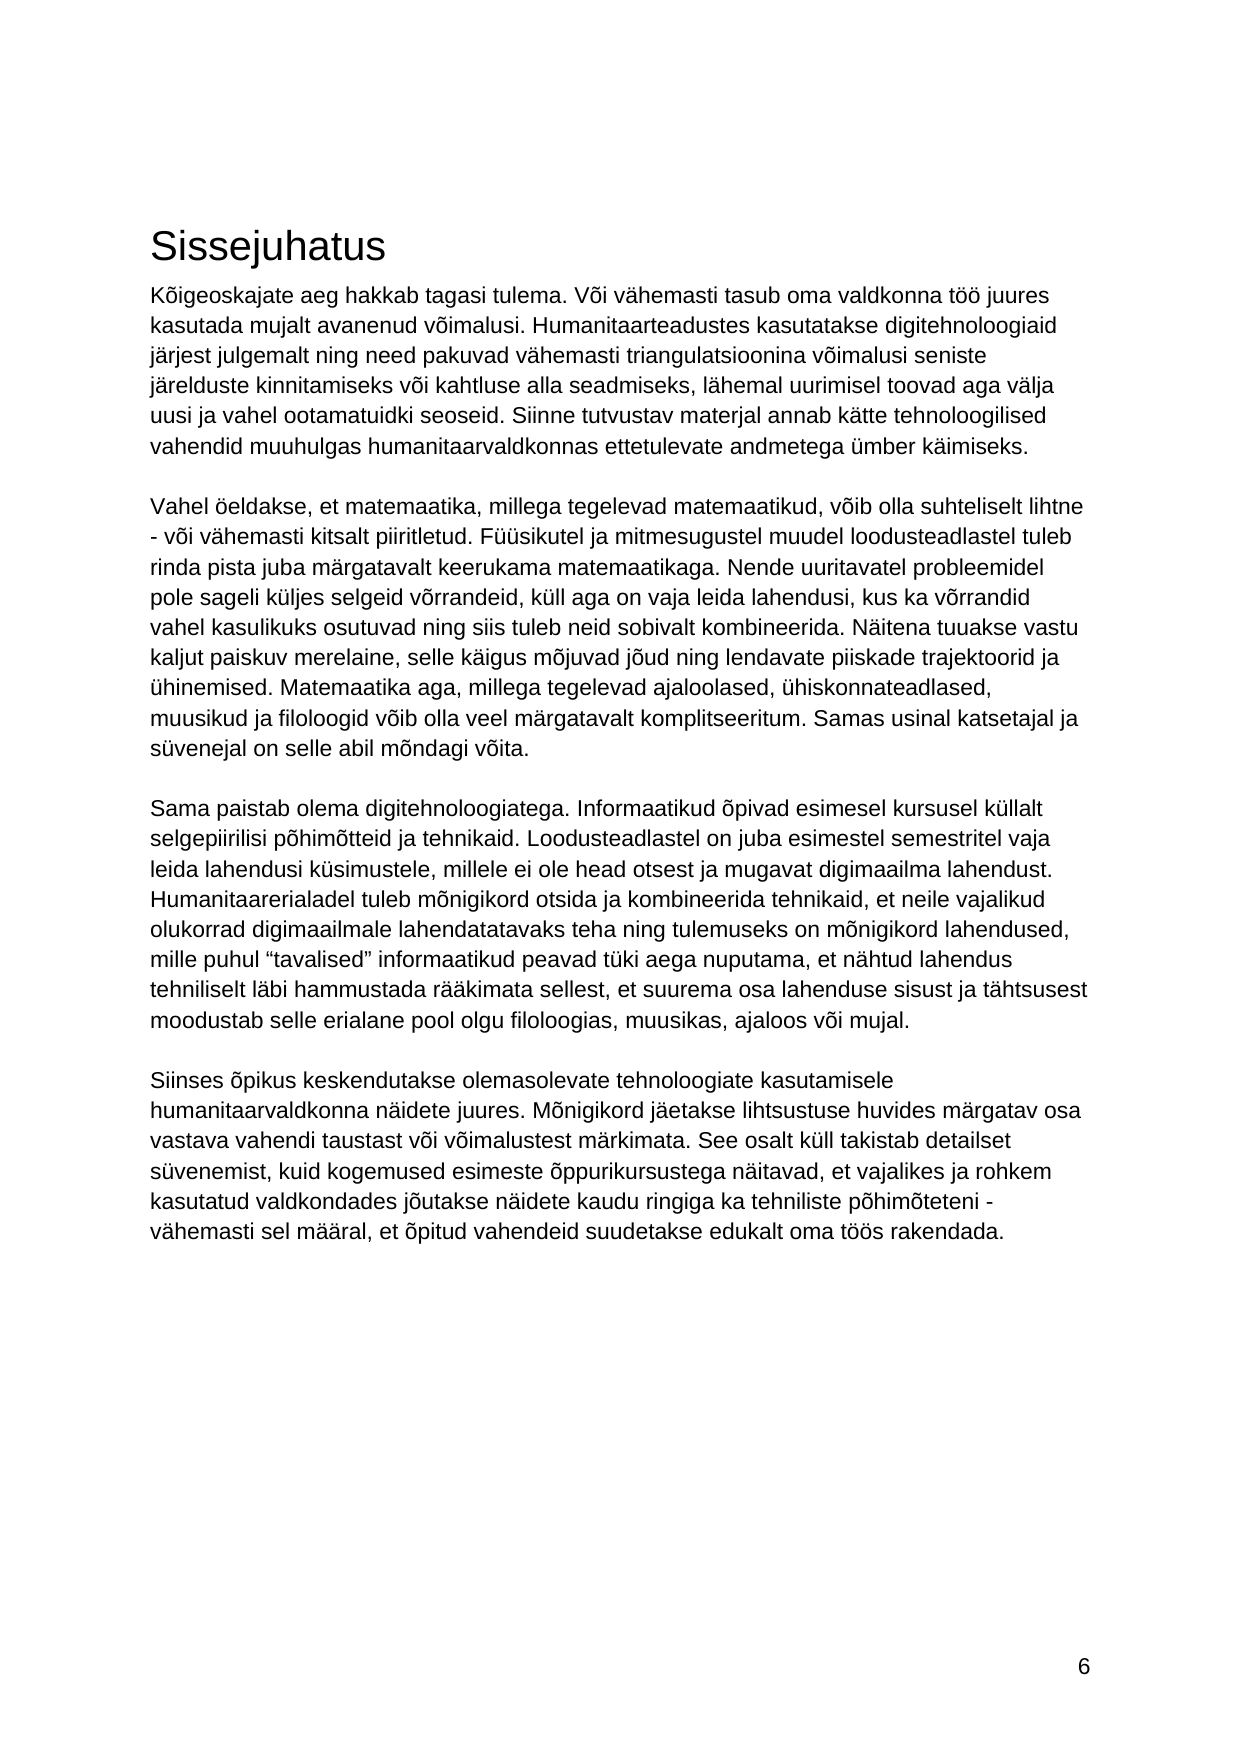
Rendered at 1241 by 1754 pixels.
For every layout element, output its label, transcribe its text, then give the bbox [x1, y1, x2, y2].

text Sama paistab olema digitehnoloogiatega. Informaatikud õpivad esimesel kursusel küllalt selgepiirilisi põhimõtteid ja tehnikaid. Loodusteadlastel on juba esimestel semestritel vaja leida lahendusi küsimustele, millele ei ole head otsest ja mugavat digimaailma lahendust. Humanitaarerialadel tuleb mõnigikord otsida ja kombineerida tehnikaid, et neile vajalikud olukorrad digimaailmale lahendatatavaks teha ning tulemuseks on mõnigikord lahendused, mille puhul “tavalised” informaatikud peavad tüki aega nuputama, et nähtud lahendus tehniliselt läbi hammustada rääkimata sellest, et suurema osa lahenduse sisust ja tähtsusest moodustab selle erialane pool olgu filoloogias, muusikas, ajaloos või mujal. [150, 795, 1090, 1033]
text Siinses õpikus keskendutakse olemasolevate tehnoloogiate kasutamisele humanitaarvaldkonna näidete juures. Mõnigikord jäetakse lihtsustuse huvides märgatav osa vastava vahendi taustast või võimalustest märkimata. See osalt küll takistab detailset süvenemist, kuid kogemused esimeste õppurikursustega näitavad, et vajalikes ja rohkem kasutatud valdkondades jõutakse näidete kaudu ringiga ka tehniliste põhimõteteni - vähemasti sel määral, et õpitud vahendeid suudetakse edukalt oma töös rakendada. [150, 1067, 1090, 1244]
text Kõigeoskajate aeg hakkab tagasi tulema. Või vähemasti tasub oma valdkonna töö juures kasutada mujalt avanenud võimalusi. Humanitaarteadustes kasutatakse digitehnoloogiaid järjest julgemalt ning need pakuvad vähemasti triangulatsioonina võimalusi seniste järelduste kinnitamiseks või kahtluse alla seadmiseks, lähemal uurimisel toovad aga välja uusi ja vahel ootamatuidki seoseid. Siinne tutvustav materjal annab kätte tehnoloogilised vahendid muuhulgas humanitaarvaldkonnas ettetulevate andmetega ümber käimiseks. [150, 282, 1090, 459]
text Vahel öeldakse, et matemaatika, millega tegelevad matemaatikud, võib olla suhteliselt lihtne - või vähemasti kitsalt piiritletud. Füüsikutel ja mitmesugustel muudel loodusteadlastel tuleb rinda pista juba märgatavalt keerukama matemaatikaga. Nende uuritavatel probleemidel pole sageli küljes selgeid võrrandeid, küll aga on vaja leida lahendusi, kus ka võrrandid vahel kasulikuks osutuvad ning siis tuleb neid sobivalt kombineerida. Näitena tuuakse vastu kaljut paiskuv merelaine, selle käigus mõjuvad jõud ning lendavate piiskade trajektoorid ja ühinemised. Matemaatika aga, millega tegelevad ajaloolased, ühiskonnateadlased, muusikud ja filoloogid võib olla veel märgatavalt komplitseeritum. Samas usinal katsetajal ja süvenejal on selle abil mõndagi võita. [150, 493, 1090, 761]
subtitle Sissejuhatus [150, 221, 1090, 269]
